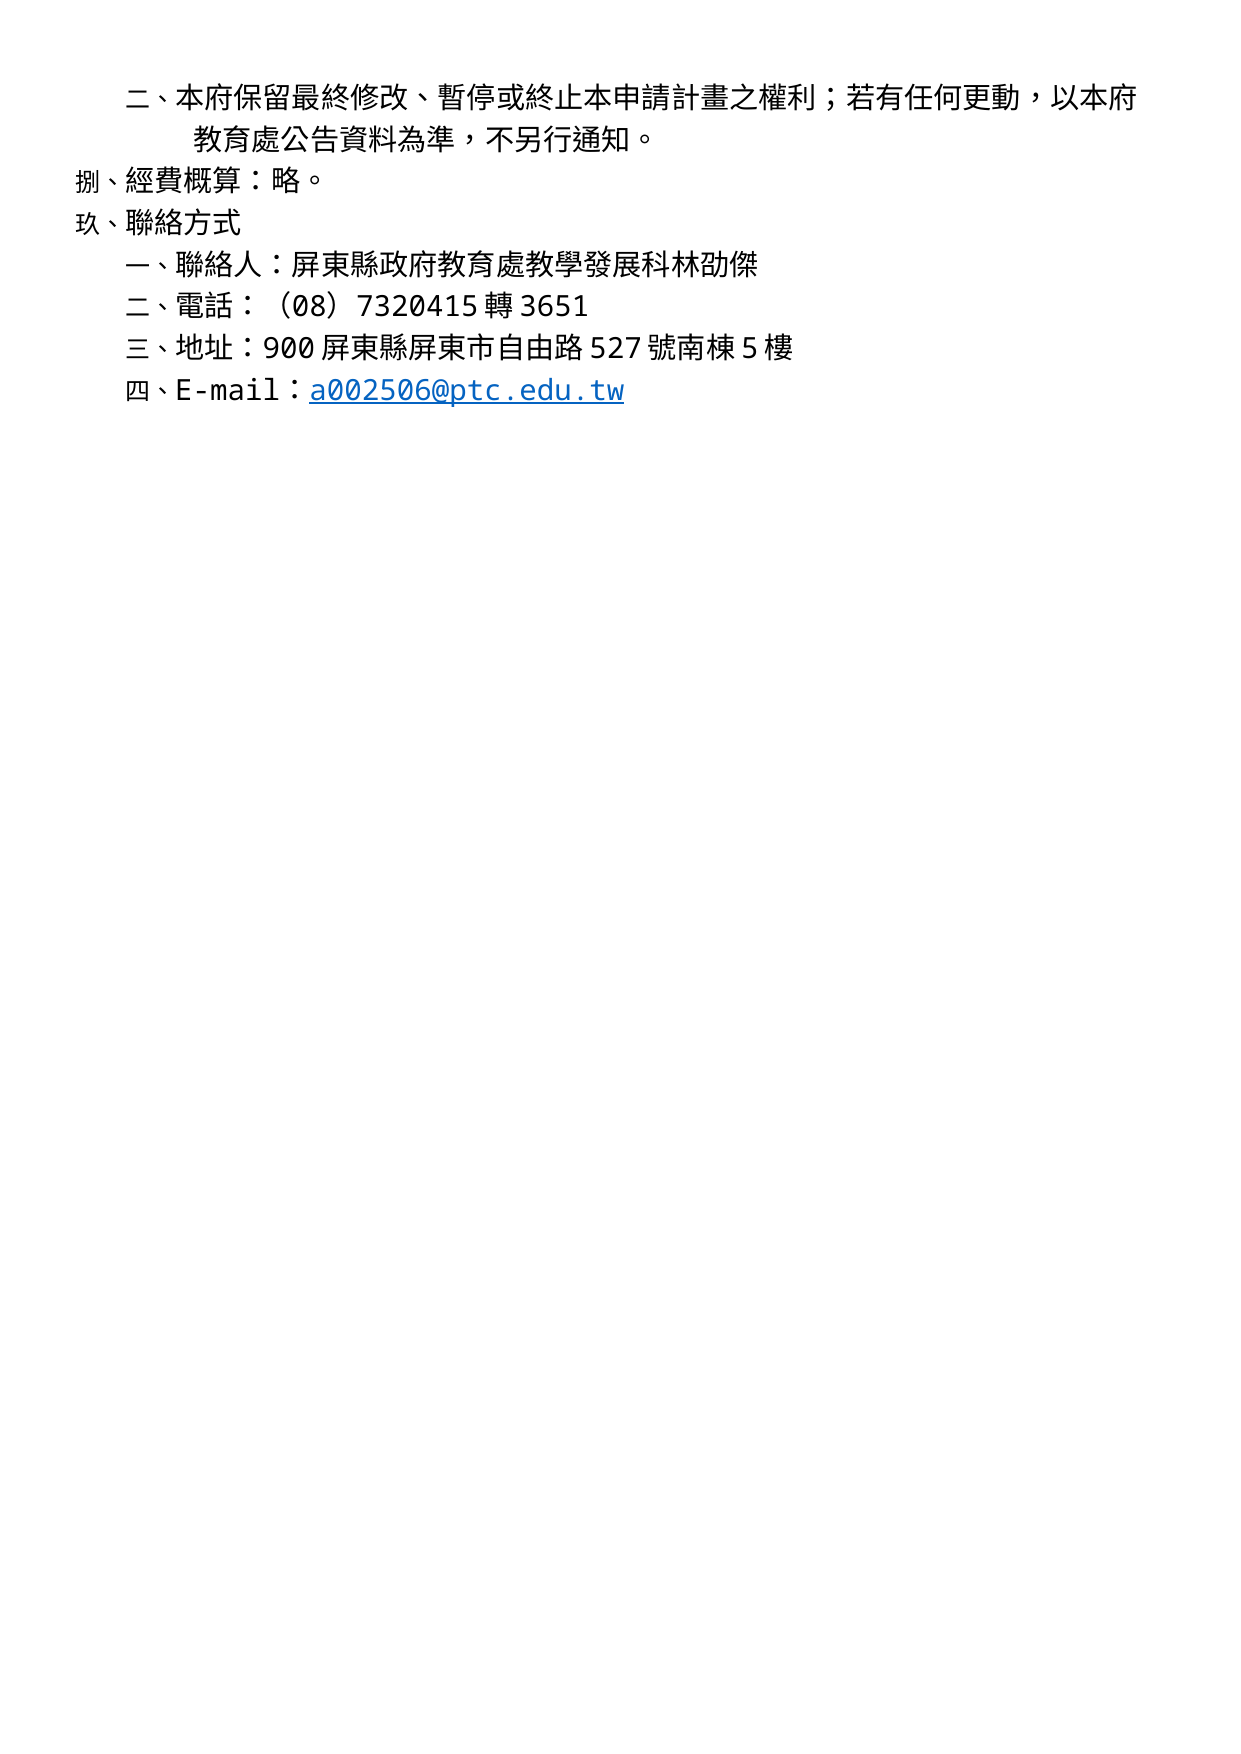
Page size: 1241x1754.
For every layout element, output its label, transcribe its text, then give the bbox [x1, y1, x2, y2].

list 聯絡人：屏東縣政府教育處教學發展科林劭傑 [125, 242, 1165, 283]
list 地址：900屏東縣屏東市自由路527號南棟5樓 [125, 325, 1165, 367]
list E-mail：a002506@ptc.edu.tw [125, 367, 1165, 408]
list 本府保留最終修改、暫停或終止本申請計畫之權利；若有任何更動，以本府教育處公告資料為準，不另行通知。 [125, 75, 1165, 158]
list 電話：（08）7320415轉3651 [125, 283, 1165, 325]
list 聯絡方式 [75, 200, 1165, 242]
list 經費概算：略。 [75, 158, 1165, 200]
